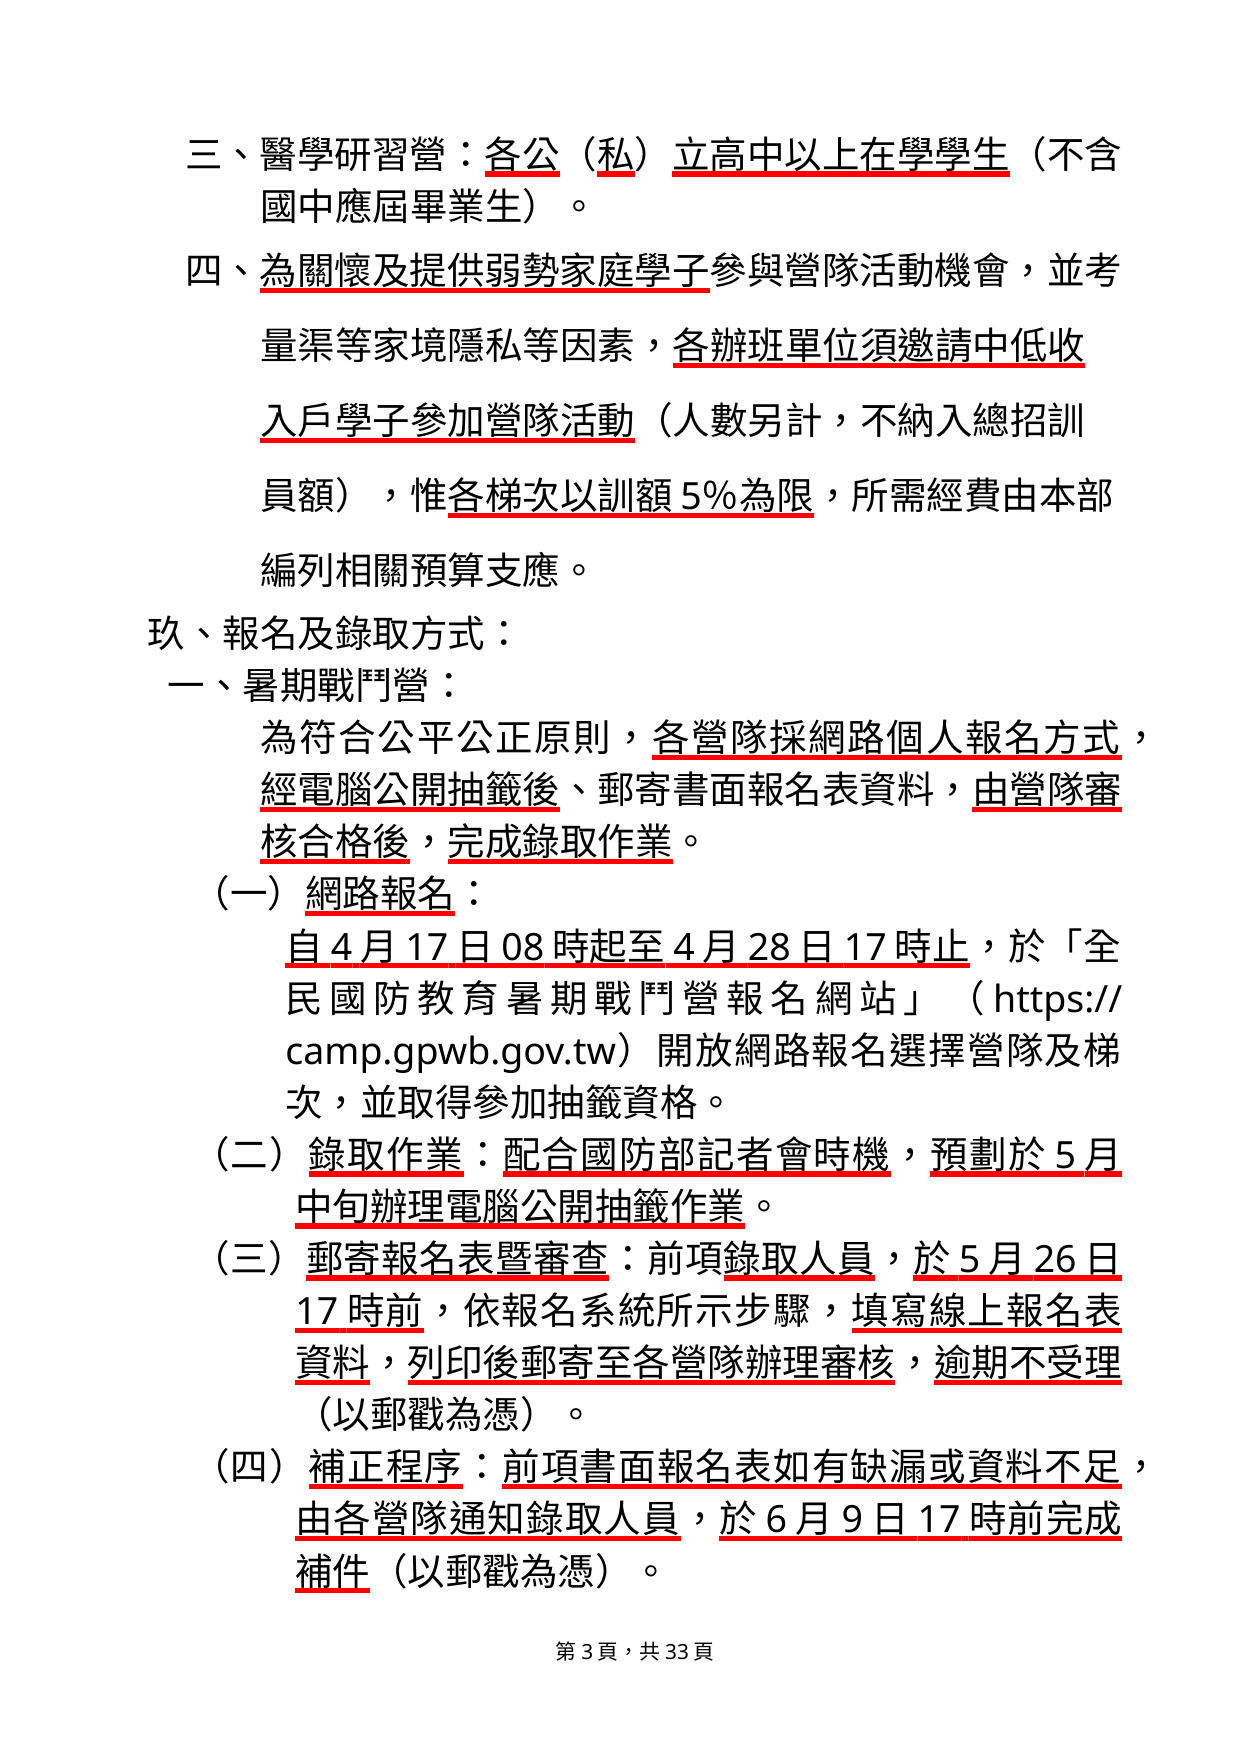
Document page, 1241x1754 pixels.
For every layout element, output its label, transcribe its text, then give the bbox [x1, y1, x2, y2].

text （二）錄取作業：配合國防部記者會時機，預劃於5月中旬辦理電腦公開抽籤作業。 [192, 1127, 1122, 1231]
text 四、為關懷及提供弱勢家庭學子參與營隊活動機會，並考量渠等家境隱私等因素，各辦班單位須邀請中低收入戶學子參加營隊活動（人數另計，不納入總招訓員額），惟各梯次以訓額5％為限，所需經費由本部編列相關預算支應。 [185, 231, 1122, 606]
text （一）網路報名： [192, 866, 1122, 918]
text （三）郵寄報名表暨審查：前項錄取人員，於5月26日17時前，依報名系統所示步驟，填寫線上報名表資料，列印後郵寄至各營隊辦理審核，逾期不受理（以郵戳為憑）。 [192, 1231, 1122, 1439]
text 玖、報名及錄取方式： [148, 606, 1122, 658]
text （四）補正程序：前項書面報名表如有缺漏或資料不足，由各營隊通知錄取人員，於6月9日17時前完成補件（以郵戳為憑）。 [192, 1439, 1122, 1595]
text 為符合公平公正原則，各營隊採網路個人報名方式，經電腦公開抽籤後、郵寄書面報名表資料，由營隊審核合格後，完成錄取作業。 [260, 710, 1122, 866]
text 三、醫學研習營：各公（私）立高中以上在學學生（不含國中應屆畢業生）。 [185, 127, 1122, 231]
text 自4月17日08時起至4月28日17時止，於「全民國防教育暑期戰鬥營報名網站」（https://camp.gpwb.gov.tw）開放網路報名選擇營隊及梯次，並取得參加抽籤資格。 [285, 918, 1122, 1127]
text 一、暑期戰鬥營： [148, 658, 1122, 710]
